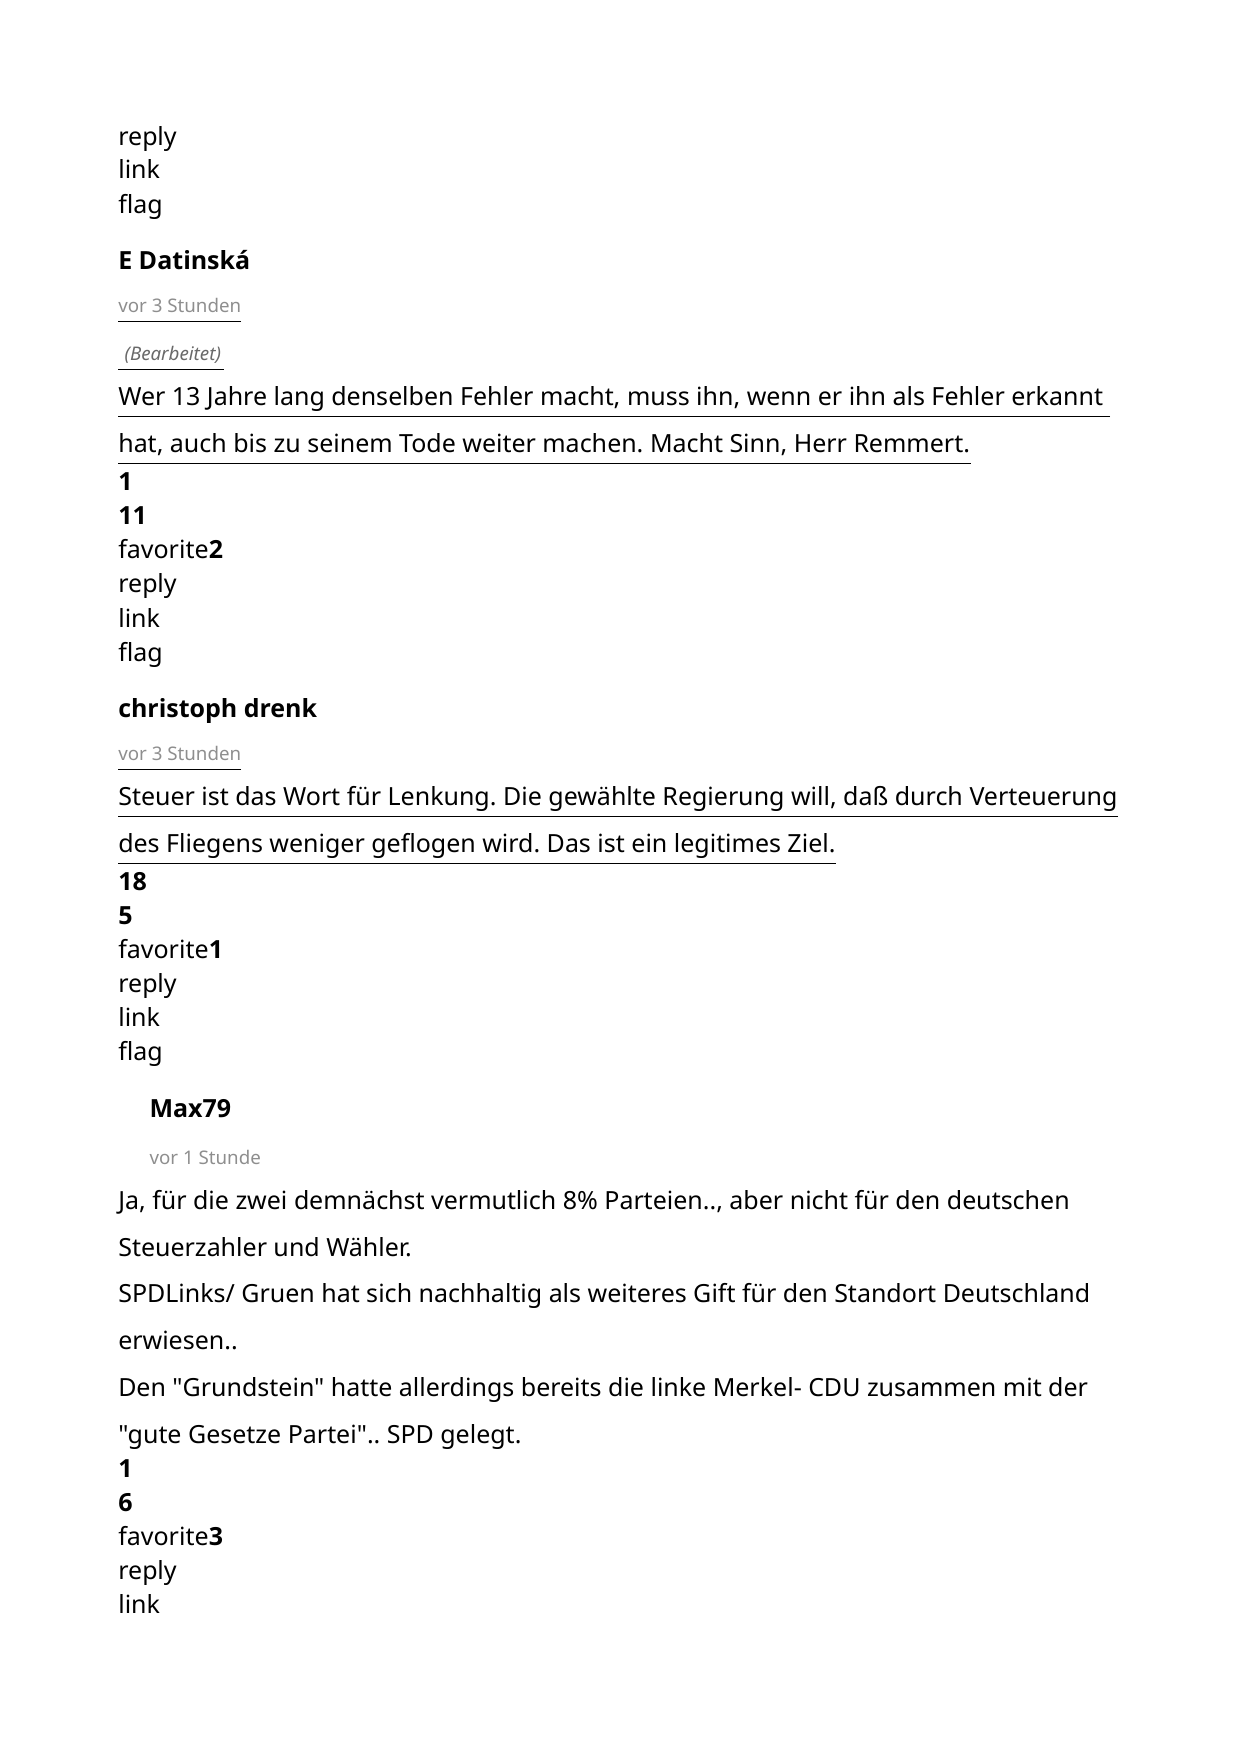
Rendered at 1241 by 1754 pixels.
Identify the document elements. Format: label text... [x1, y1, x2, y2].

text 18 [118, 864, 1122, 898]
text 11 [118, 498, 1122, 532]
text Wer 13 Jahre lang denselben Fehler macht, muss ihn, wenn er ihn als Fehler erkannt hat, auch bis zu seinem Tode weiter machen. Macht Sinn, Herr Remmert. [118, 370, 1122, 464]
text christoph drenk [118, 684, 1114, 724]
text E Datinská [118, 236, 1114, 277]
text flag [118, 634, 1122, 668]
text flag [118, 186, 1122, 220]
text vor 1 Stunde [149, 1140, 1122, 1169]
text Ja, für die zwei demnächst vermutlich 8% Parteien.., aber nicht für den deutschen Steuerzahler und Wähler. SPDLinks/ Gruen hat sich nachhaltig als weiteres Gift für den Standort Deutschland erwiesen.. Den "Grundstein" hatte allerdings bereits die linke Merkel- CDU zusammen mit der "gute Gesetze Partei".. SPD gelegt. [118, 1169, 1122, 1451]
text link [118, 152, 1122, 186]
text reply [118, 118, 1122, 152]
text favorite1 [118, 932, 1122, 966]
text flag [118, 1034, 1122, 1068]
text 1 [118, 464, 1122, 498]
text Max79 [149, 1084, 1114, 1124]
text 1 [118, 1451, 1122, 1485]
text vor 3 Stunden [118, 740, 1122, 770]
text reply [118, 1553, 1122, 1587]
text vor 3 Stunden [118, 292, 1122, 322]
text reply [118, 566, 1122, 600]
text (Bearbeitet) [118, 337, 1122, 370]
text reply [118, 966, 1122, 1000]
text favorite3 [118, 1519, 1122, 1553]
text link [118, 1000, 1122, 1034]
text favorite2 [118, 532, 1122, 566]
text link [118, 600, 1122, 634]
text link [118, 1587, 1122, 1621]
text Steuer ist das Wort für Lenkung. Die gewählte Regierung will, daß durch Verteuerung des Fliegens weniger geflogen wird. Das ist ein legitimes Ziel. [118, 770, 1122, 864]
text 6 [118, 1485, 1122, 1519]
text 5 [118, 898, 1122, 932]
